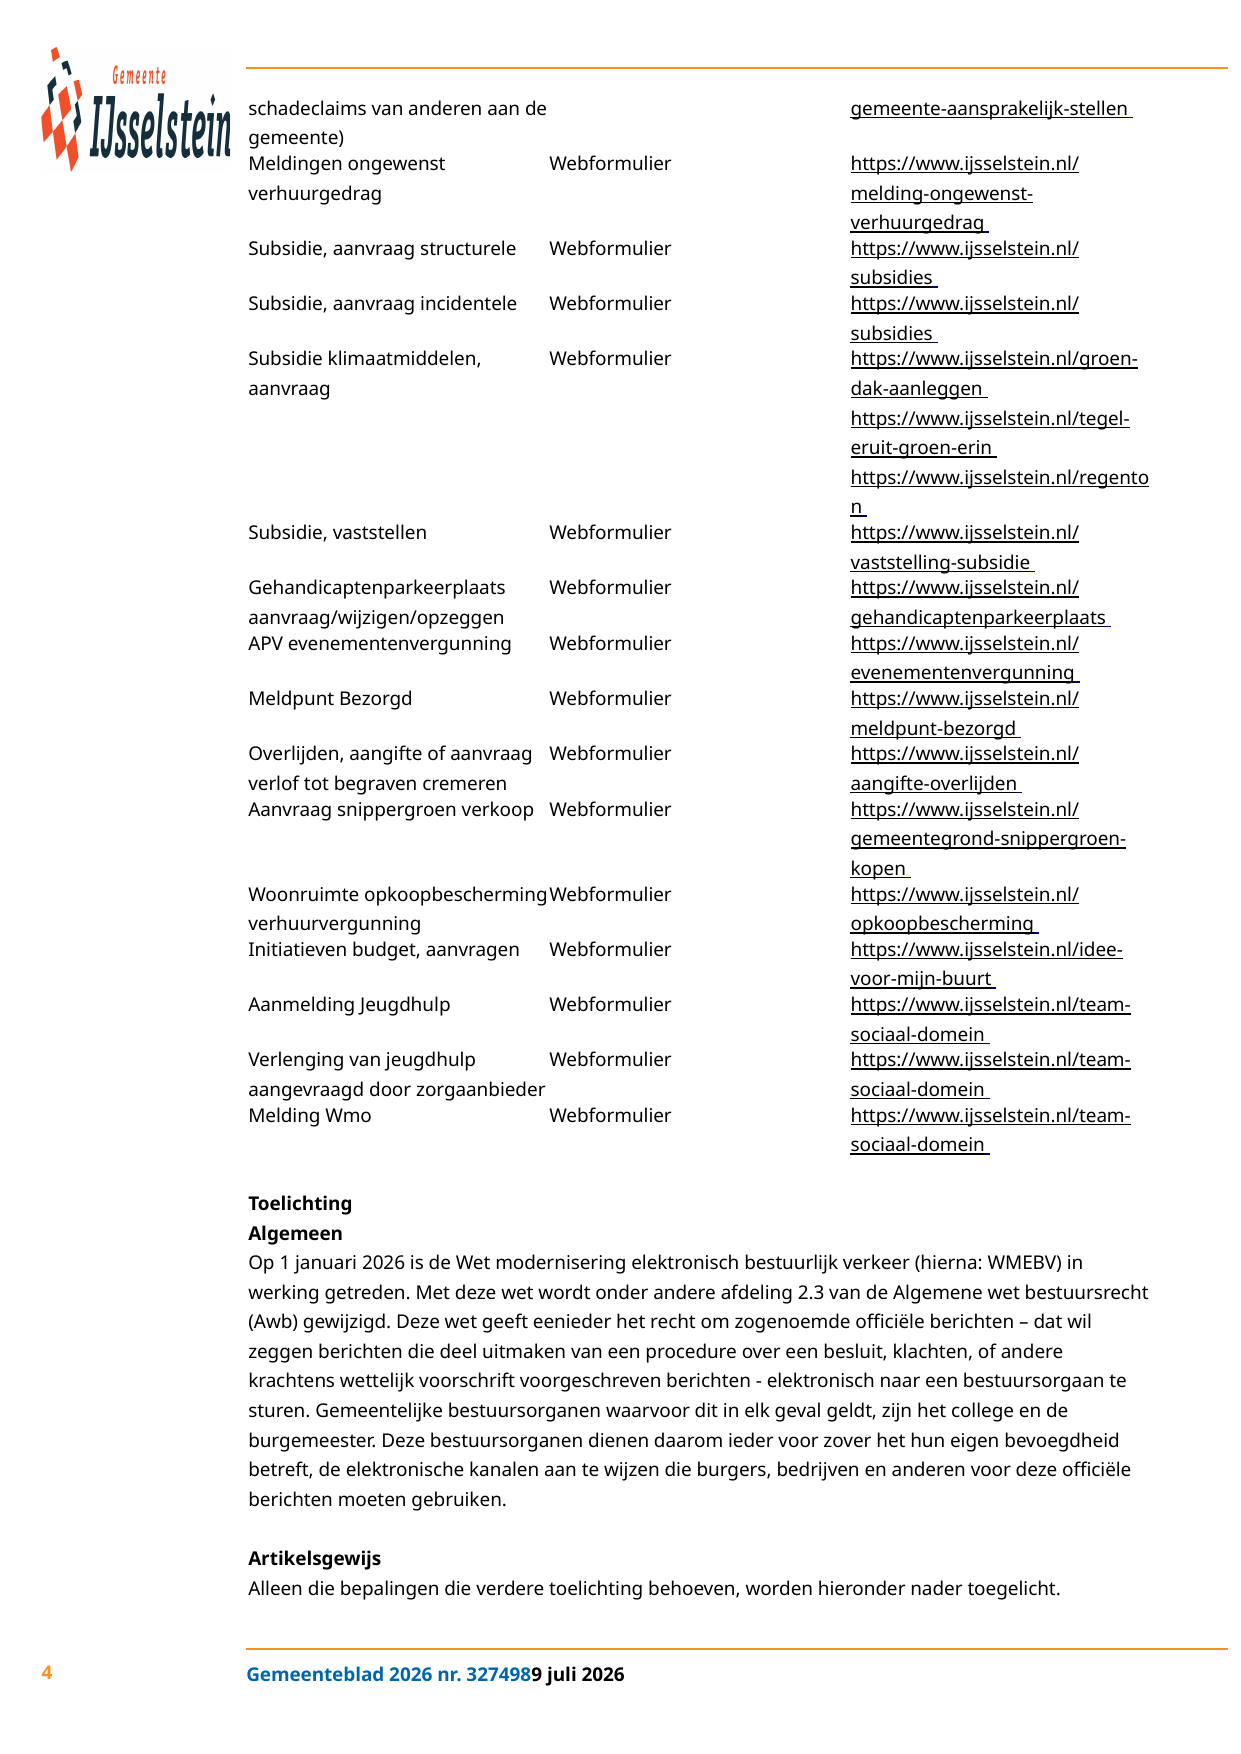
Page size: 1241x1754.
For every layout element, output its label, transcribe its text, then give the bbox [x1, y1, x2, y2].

text Op 1 januari 2026 is de Wet modernisering elektronisch bestuurlijk verkeer (hierna: WMEBV) in werking getreden. Met deze wet wordt onder andere afdeling 2.3 van de Algemene wet bestuursrecht (Awb) gewijzigd. Deze wet geeft eenieder het recht om zogenoemde officiële berichten – dat wil zeggen berichten die deel uitmaken van een procedure over een besluit, klachten, of andere krachtens wettelijk voorschrift voorgeschreven berichten - elektronisch naar een bestuursorgaan te sturen. Gemeentelijke bestuursorganen waarvoor dit in elk geval geldt, zijn het college en de burgemeester. Deze bestuursorganen dienen daarom ieder voor zover het hun eigen bevoegdheid betreft, de elektronische kanalen aan te wijzen die burgers, bedrijven en anderen voor deze officiële berichten moeten gebruiken. [248, 1249, 1152, 1512]
table_cell Woonruimte opkoopbescherming verhuurvergunning [248, 881, 549, 936]
table_cell https://www.ijsselstein.nl/evenementenvergunning [850, 630, 1152, 685]
table_cell https://www.ijsselstein.nl/aangifte-overlijden [850, 741, 1152, 796]
table_cell Webformulier [549, 519, 850, 574]
table_cell Aanmelding Jeugdhulp [248, 991, 549, 1047]
table_cell gemeente-aansprakelijk-stellen [850, 95, 1152, 150]
table_cell Meldingen ongewenst verhuurgedrag [248, 150, 549, 235]
table_cell Webformulier [549, 630, 850, 685]
table_cell Overlijden, aangifte of aanvraag verlof tot begraven cremeren [248, 741, 549, 796]
table_cell [549, 95, 850, 150]
table_cell Meldpunt Bezorgd [248, 685, 549, 741]
table_cell APV evenementenvergunning [248, 630, 549, 685]
table_cell Verlenging van jeugdhulp aangevraagd door zorgaanbieder [248, 1047, 549, 1102]
table_cell Webformulier [549, 881, 850, 936]
table_cell Aanvraag snippergroen verkoop [248, 796, 549, 881]
table_cell https://www.ijsselstein.nl/vaststelling-subsidie [850, 519, 1152, 574]
table_cell Webformulier [549, 796, 850, 881]
table_cell Webformulier [549, 346, 850, 519]
table_cell Webformulier [549, 741, 850, 796]
table_cell https://www.ijsselstein.nl/team-sociaal-domein [850, 1047, 1152, 1102]
table_cell https://www.ijsselstein.nl/team-sociaal-domein [850, 1102, 1152, 1157]
table_cell schadeclaims van anderen aan de gemeente) [248, 95, 549, 150]
text Alleen die bepalingen die verdere toelichting behoeven, worden hieronder nader toegelicht. [248, 1575, 1152, 1600]
text Artikelsgewijs [248, 1545, 1152, 1571]
table_cell https://www.ijsselstein.nl/gehandicaptenparkeerplaats [850, 575, 1152, 630]
table_cell Webformulier [549, 575, 850, 630]
table_cell Initiatieven budget, aanvragen [248, 936, 549, 991]
table_cell https://www.ijsselstein.nl/idee-voor-mijn-buurt [850, 936, 1152, 991]
table_cell Webformulier [549, 991, 850, 1047]
table_cell https://www.ijsselstein.nl/gemeentegrond-snippergroen-kopen [850, 796, 1152, 881]
table_cell https://www.ijsselstein.nl/meldpunt-bezorgd [850, 685, 1152, 741]
table_cell Melding Wmo [248, 1102, 549, 1157]
table_cell Subsidie, vaststellen [248, 519, 549, 574]
table_cell Webformulier [549, 936, 850, 991]
table_cell Subsidie klimaatmiddelen, aanvraag [248, 346, 549, 519]
picture [41, 47, 231, 172]
table_cell Subsidie, aanvraag structurele [248, 235, 549, 290]
table_cell Webformulier [549, 1047, 850, 1102]
table_cell https://www.ijsselstein.nl/groen-dak-aanleggen https://www.ijsselstein.nl/tegel-eruit-groen-erin https://www.ijsselstein.nl/regenton [850, 346, 1152, 519]
table_cell https://www.ijsselstein.nl/melding-ongewenst-verhuurgedrag [850, 150, 1152, 235]
table_cell https://www.ijsselstein.nl/subsidies [850, 290, 1152, 346]
table_cell Webformulier [549, 150, 850, 235]
table_cell Webformulier [549, 235, 850, 290]
table_cell Webformulier [549, 290, 850, 346]
table_cell Gehandicaptenparkeerplaats aanvraag/wijzigen/opzeggen [248, 575, 549, 630]
table_cell https://www.ijsselstein.nl/team-sociaal-domein [850, 991, 1152, 1047]
table_cell https://www.ijsselstein.nl/opkoopbescherming [850, 881, 1152, 936]
table_cell Webformulier [549, 685, 850, 741]
table_cell https://www.ijsselstein.nl/subsidies [850, 235, 1152, 290]
text Toelichting [248, 1190, 1152, 1216]
text Algemeen [248, 1220, 1152, 1245]
table_cell Webformulier [549, 1102, 850, 1157]
table_cell Subsidie, aanvraag incidentele [248, 290, 549, 346]
